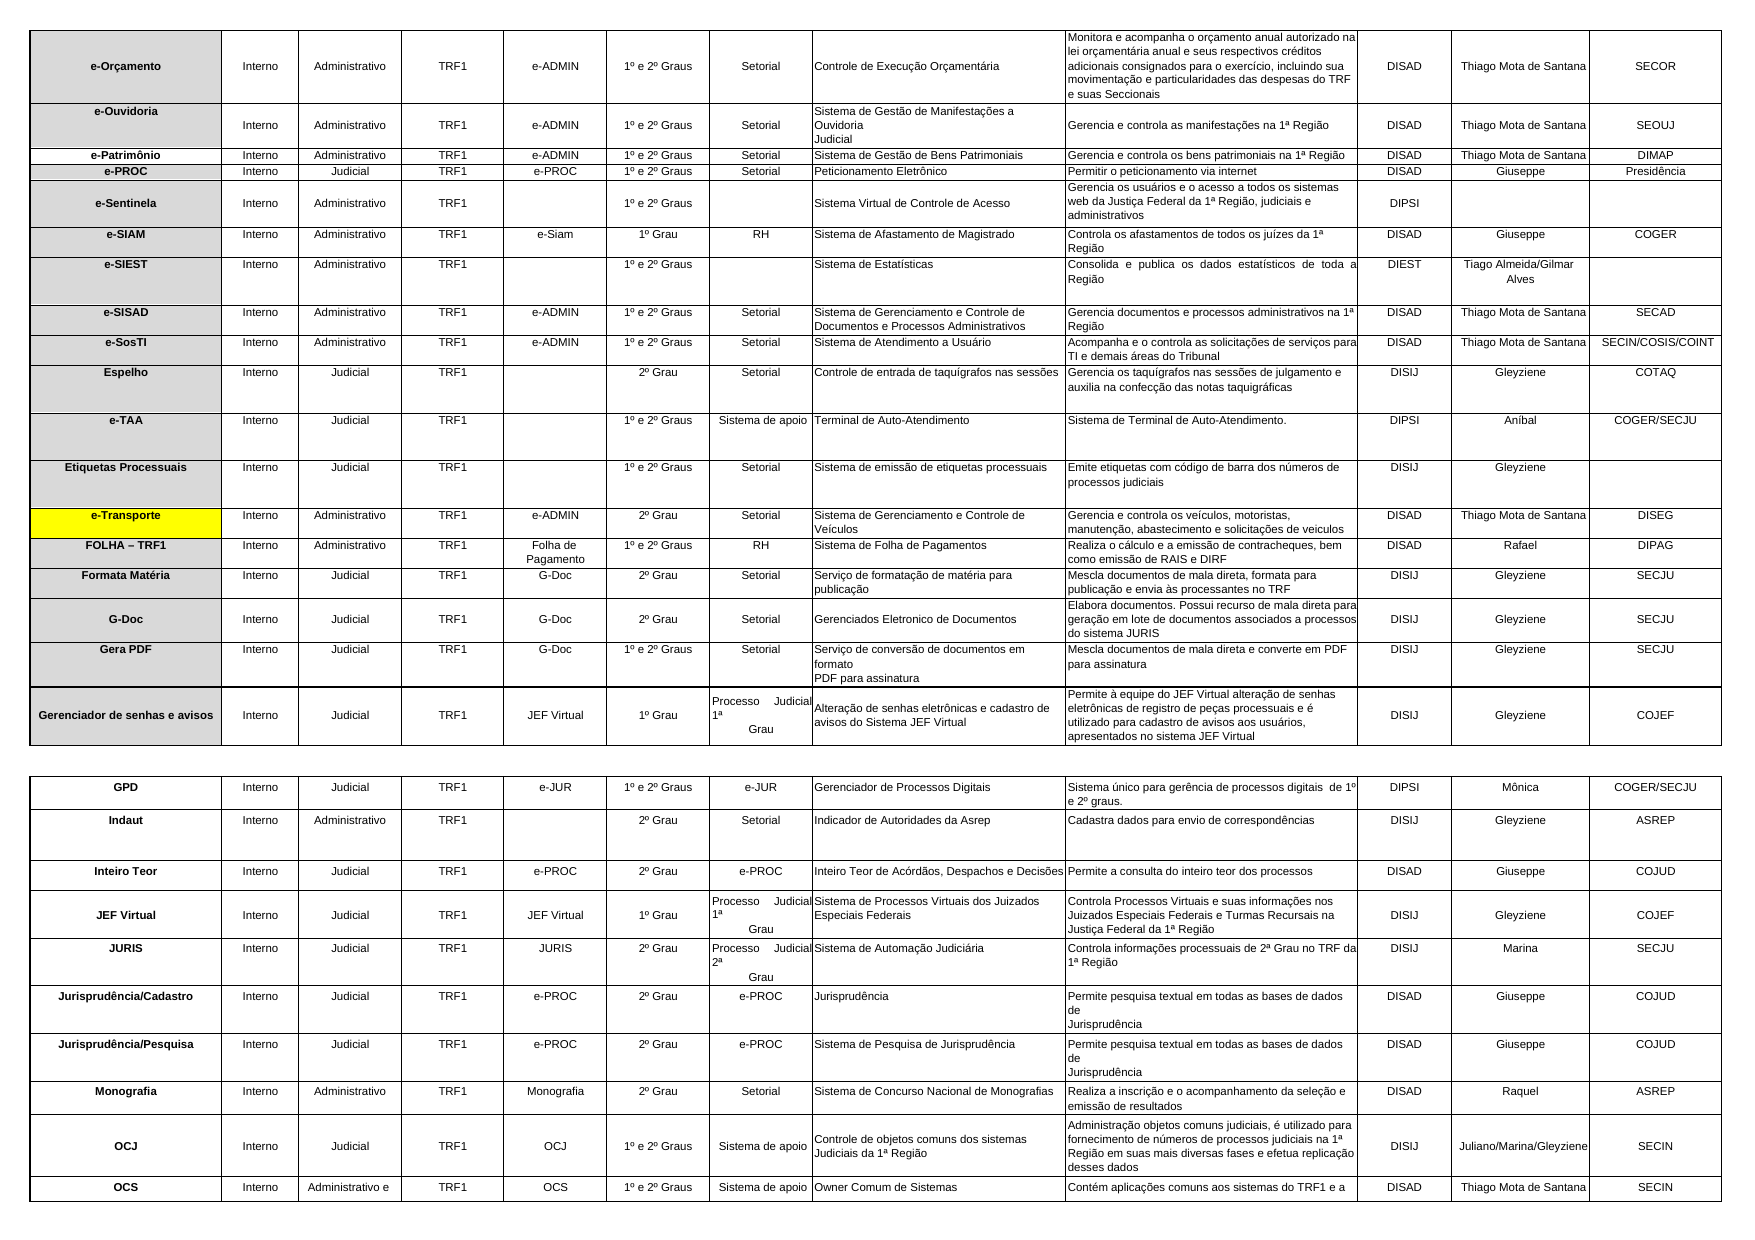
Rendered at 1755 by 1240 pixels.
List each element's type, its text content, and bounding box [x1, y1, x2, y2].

table_cell Setorial [710, 509, 812, 538]
table_cell TRF1 [402, 366, 503, 412]
table_header Mônica [1452, 777, 1589, 809]
table_cell [710, 181, 812, 227]
table_cell Interno [222, 891, 298, 937]
table_cell Thiago Mota de Santana [1452, 149, 1589, 163]
table_cell TRF1 [402, 181, 503, 227]
table_cell Gleyziene [1452, 891, 1589, 937]
table_cell Juliano/Marina/Gleyziene [1452, 1115, 1589, 1176]
table_cell Emite etiquetas com código de barra dos números de processos judiciais [1066, 461, 1357, 507]
table_cell JURIS [31, 939, 221, 985]
table_cell SECAD [1590, 306, 1721, 335]
table_cell COJUD [1590, 986, 1721, 1033]
table_cell 2º Grau [607, 810, 709, 860]
table_cell Administrativo [299, 31, 401, 103]
table_cell Interno [222, 1034, 298, 1081]
table_cell DIMAP [1590, 149, 1721, 163]
table_cell SEOUJ [1590, 104, 1721, 147]
table_cell ASREP [1590, 810, 1721, 860]
table_cell DIPSI [1358, 181, 1451, 227]
table_cell Folha de Pagamento [504, 539, 606, 568]
table_cell DISAD [1358, 336, 1451, 365]
table_cell Judicial [299, 1115, 401, 1176]
table_cell Processo Judicial 2ª Grau [710, 939, 812, 985]
table_cell e-SIEST [31, 258, 221, 304]
table_cell Controle de entrada de taquígrafos nas sessões [813, 366, 1065, 412]
table_cell Thiago Mota de Santana [1452, 104, 1589, 147]
table_cell 2º Grau [607, 509, 709, 538]
table_cell Gleyziene [1452, 643, 1589, 686]
table_cell Setorial [710, 336, 812, 365]
table_cell TRF1 [402, 1115, 503, 1176]
table_cell Interno [222, 366, 298, 412]
table_cell Inteiro Teor de Acórdãos, Despachos e Decisões [813, 861, 1065, 889]
table_cell 1º Grau [607, 688, 709, 745]
table_cell Thiago Mota de Santana [1452, 31, 1589, 103]
table_cell e-PROC [504, 861, 606, 889]
table_cell TRF1 [402, 986, 503, 1033]
table_cell e-ADMIN [504, 306, 606, 335]
table_cell SECJU [1590, 939, 1721, 985]
table_cell Judicial [299, 569, 401, 598]
table_cell Setorial [710, 461, 812, 507]
table_cell [504, 366, 606, 412]
table_cell e-Transporte [31, 509, 221, 538]
table_cell JURIS [504, 939, 606, 985]
table_cell Rafael [1452, 539, 1589, 568]
table_cell TRF1 [402, 228, 503, 257]
table_cell Thiago Mota de Santana [1452, 1177, 1589, 1201]
table_cell DISAD [1358, 104, 1451, 147]
table_cell Owner Comum de Sistemas [813, 1177, 1065, 1201]
table_cell COGER [1590, 228, 1721, 257]
table_cell TRF1 [402, 810, 503, 860]
table_cell 1º e 2º Graus [607, 31, 709, 103]
table_cell JEF Virtual [31, 891, 221, 937]
table_cell Thiago Mota de Santana [1452, 306, 1589, 335]
table_cell Judicial [299, 165, 401, 179]
table_cell DISIJ [1358, 643, 1451, 686]
table_cell Administrativo [299, 228, 401, 257]
table_cell Administrativo [299, 539, 401, 568]
table_cell Setorial [710, 643, 812, 686]
table_cell TRF1 [402, 336, 503, 365]
table_cell e-SISAD [31, 306, 221, 335]
table_cell Permite pesquisa textual em todas as bases de dados de Jurisprudência [1066, 986, 1357, 1033]
table_cell e-Orçamento [31, 31, 221, 103]
table_cell Administração objetos comuns judiciais, é utilizado para fornecimento de números de processos judiciais na 1ª Região em suas mais diversas fases e efetua replicação desses dados [1066, 1115, 1357, 1176]
table_cell Gera PDF [31, 643, 221, 686]
table_cell [504, 810, 606, 860]
table_cell Raquel [1452, 1082, 1589, 1114]
table_cell TRF1 [402, 461, 503, 507]
table_cell 1º e 2º Graus [607, 336, 709, 365]
table_cell Terminal de Auto-Atendimento [813, 414, 1065, 460]
table_cell 1º e 2º Graus [607, 643, 709, 686]
table_cell DISIJ [1358, 1115, 1451, 1176]
table_cell [504, 414, 606, 460]
table_cell 1º e 2º Graus [607, 181, 709, 227]
table_cell Setorial [710, 165, 812, 179]
table_cell Thiago Mota de Santana [1452, 336, 1589, 365]
table_cell Administrativo [299, 306, 401, 335]
table_cell Sistema de Estatísticas [813, 258, 1065, 304]
table_cell Monografia [31, 1082, 221, 1114]
table_cell Sistema de Atendimento a Usuário [813, 336, 1065, 365]
table_cell Interno [222, 104, 298, 147]
table_cell G-Doc [504, 599, 606, 642]
table_cell FOLHA – TRF1 [31, 539, 221, 568]
table_cell Administrativo [299, 1082, 401, 1114]
table_cell Interno [222, 1115, 298, 1176]
table_cell Consolida e publica os dados estatísticos de toda a Região [1066, 258, 1357, 304]
table_cell e-PROC [31, 165, 221, 179]
table_cell Jurisprudência [813, 986, 1065, 1033]
table_cell 2º Grau [607, 599, 709, 642]
table_cell [1590, 258, 1721, 304]
table_cell Giuseppe [1452, 228, 1589, 257]
table_cell DISAD [1358, 228, 1451, 257]
table_cell Sistema de Processos Virtuais dos Juizados Especiais Federais [813, 891, 1065, 937]
table_header Sistema único para gerência de processos digitais de 1º e 2º graus. [1066, 777, 1357, 809]
table_cell Espelho [31, 366, 221, 412]
table_cell Interno [222, 1082, 298, 1114]
table_cell Serviço de formatação de matéria para publicação [813, 569, 1065, 598]
table_cell Peticionamento Eletrônico [813, 165, 1065, 179]
table_cell G-Doc [504, 569, 606, 598]
table_cell Judicial [299, 599, 401, 642]
table_cell Controle de objetos comuns dos sistemas Judiciais da 1ª Região [813, 1115, 1065, 1176]
table_cell Gleyziene [1452, 599, 1589, 642]
table_cell Administrativo [299, 181, 401, 227]
table_cell Elabora documentos. Possui recurso de mala direta para geração em lote de documentos associados a processos do sistema JURIS [1066, 599, 1357, 642]
table_cell e-ADMIN [504, 509, 606, 538]
table_cell TRF1 [402, 569, 503, 598]
table_cell Giuseppe [1452, 1034, 1589, 1081]
table_cell 1º e 2º Graus [607, 414, 709, 460]
table_cell SECJU [1590, 569, 1721, 598]
table_cell DISAD [1358, 31, 1451, 103]
table_cell DISIJ [1358, 810, 1451, 860]
table_cell COTAQ [1590, 366, 1721, 412]
table_cell Sistema de Gestão de Bens Patrimoniais [813, 149, 1065, 163]
table_cell Sistema de apoio [710, 414, 812, 460]
table_cell JEF Virtual [504, 688, 606, 745]
table_cell Interno [222, 810, 298, 860]
table_cell Thiago Mota de Santana [1452, 509, 1589, 538]
table_cell e-PROC [710, 986, 812, 1033]
table_cell Sistema de apoio [710, 1115, 812, 1176]
table_cell e-SIAM [31, 228, 221, 257]
table_cell DISIJ [1358, 688, 1451, 745]
table_cell Realiza o cálculo e a emissão de contracheques, bem como emissão de RAIS e DIRF [1066, 539, 1357, 568]
table_cell DISEG [1590, 509, 1721, 538]
table_cell DISIJ [1358, 461, 1451, 507]
table_cell Sistema Virtual de Controle de Acesso [813, 181, 1065, 227]
table_cell Sistema de emissão de etiquetas processuais [813, 461, 1065, 507]
table_cell Gleyziene [1452, 461, 1589, 507]
table_cell 2º Grau [607, 939, 709, 985]
table_header Gerenciador de Processos Digitais [813, 777, 1065, 809]
table_cell TRF1 [402, 509, 503, 538]
table_cell TRF1 [402, 1177, 503, 1201]
table_cell DISAD [1358, 986, 1451, 1033]
table_cell Setorial [710, 104, 812, 147]
table_cell Administrativo [299, 258, 401, 304]
table_cell Interno [222, 569, 298, 598]
table_cell TRF1 [402, 599, 503, 642]
table_cell Interno [222, 31, 298, 103]
table_cell Setorial [710, 599, 812, 642]
table_cell DISIJ [1358, 939, 1451, 985]
table_cell Jurisprudência/Pesquisa [31, 1034, 221, 1081]
table_cell 2º Grau [607, 569, 709, 598]
table_cell SECIN [1590, 1115, 1721, 1176]
table_cell Gerencia e controla os veículos, motoristas, manutenção, abastecimento e solicitações de veiculos [1066, 509, 1357, 538]
table_cell Inteiro Teor [31, 861, 221, 889]
table_cell e-Sentinela [31, 181, 221, 227]
table_cell Administrativo e [299, 1177, 401, 1201]
table_cell Judicial [299, 688, 401, 745]
table_cell 1º e 2º Graus [607, 1115, 709, 1176]
table_cell OCS [31, 1177, 221, 1201]
table_cell Gerencia os taquígrafos nas sessões de julgamento e auxilia na confecção das notas taquigráficas [1066, 366, 1357, 412]
table_cell Cadastra dados para envio de correspondências [1066, 810, 1357, 860]
table_cell Gerencia e controla os bens patrimoniais na 1ª Região [1066, 149, 1357, 163]
table_cell 1º e 2º Graus [607, 306, 709, 335]
table_cell e-Ouvidoria [31, 104, 221, 147]
table_cell TRF1 [402, 1082, 503, 1114]
table_cell OCS [504, 1177, 606, 1201]
table_cell Judicial [299, 643, 401, 686]
table_cell TRF1 [402, 688, 503, 745]
table_cell DISAD [1358, 1082, 1451, 1114]
table_cell Judicial [299, 366, 401, 412]
table_cell Alteração de senhas eletrônicas e cadastro de avisos do Sistema JEF Virtual [813, 688, 1065, 745]
table_cell e-PROC [504, 165, 606, 179]
table_cell Administrativo [299, 104, 401, 147]
table_cell Interno [222, 939, 298, 985]
table_cell 1º e 2º Graus [607, 149, 709, 163]
table_cell Permitir o peticionamento via internet [1066, 165, 1357, 179]
table_cell Setorial [710, 366, 812, 412]
table_cell Judicial [299, 461, 401, 507]
table_header DIPSI [1358, 777, 1451, 809]
table_cell Interno [222, 509, 298, 538]
table_cell 1º e 2º Graus [607, 258, 709, 304]
table_cell TRF1 [402, 149, 503, 163]
table_cell DISAD [1358, 149, 1451, 163]
table_cell Interno [222, 228, 298, 257]
table_cell SECJU [1590, 599, 1721, 642]
table_cell e-Patrimônio [31, 149, 221, 163]
table_cell Marina [1452, 939, 1589, 985]
table_cell [504, 258, 606, 304]
table_cell Mescla documentos de mala direta, formata para publicação e envia às processantes no TRF [1066, 569, 1357, 598]
table_cell e-ADMIN [504, 149, 606, 163]
table_cell Setorial [710, 569, 812, 598]
table_cell Interno [222, 258, 298, 304]
table_cell DISAD [1358, 165, 1451, 179]
table_cell Gerencia os usuários e o acesso a todos os sistemas web da Justiça Federal da 1ª Região, judiciais e administrativos [1066, 181, 1357, 227]
table_cell TRF1 [402, 643, 503, 686]
table_cell 2º Grau [607, 366, 709, 412]
table_cell COJUD [1590, 861, 1721, 889]
table_cell 1º e 2º Graus [607, 461, 709, 507]
table_cell Administrativo [299, 509, 401, 538]
table_cell 2º Grau [607, 986, 709, 1033]
table_cell e-ADMIN [504, 31, 606, 103]
table_cell TRF1 [402, 414, 503, 460]
table_cell Interno [222, 986, 298, 1033]
table_cell Judicial [299, 986, 401, 1033]
table_cell Setorial [710, 1082, 812, 1114]
table_cell 2º Grau [607, 861, 709, 889]
table_cell TRF1 [402, 258, 503, 304]
table_cell 1º Grau [607, 891, 709, 937]
table_cell DISIJ [1358, 569, 1451, 598]
table_cell Sistema de Afastamento de Magistrado [813, 228, 1065, 257]
table_cell Interno [222, 165, 298, 179]
table_cell Interno [222, 688, 298, 745]
table_cell Monografia [504, 1082, 606, 1114]
table_cell 2º Grau [607, 1034, 709, 1081]
table_cell 1º e 2º Graus [607, 1177, 709, 1201]
table_cell [710, 258, 812, 304]
table_cell Giuseppe [1452, 986, 1589, 1033]
table_cell DIPAG [1590, 539, 1721, 568]
table_cell Giuseppe [1452, 165, 1589, 179]
table_cell Administrativo [299, 810, 401, 860]
table_cell Interno [222, 306, 298, 335]
table_cell e-PROC [504, 986, 606, 1033]
table_cell Mescla documentos de mala direta e converte em PDF para assinatura [1066, 643, 1357, 686]
table_cell Sistema de Folha de Pagamentos [813, 539, 1065, 568]
table_cell Interno [222, 461, 298, 507]
table_cell Interno [222, 643, 298, 686]
table_cell TRF1 [402, 1034, 503, 1081]
table_cell SECIN/COSIS/COINT [1590, 336, 1721, 365]
table_cell Setorial [710, 306, 812, 335]
table_cell DISIJ [1358, 366, 1451, 412]
table_cell e-Siam [504, 228, 606, 257]
table_cell Sistema de Gestão de Manifestações a Ouvidoria Judicial [813, 104, 1065, 147]
table_cell Setorial [710, 149, 812, 163]
table_cell OCJ [504, 1115, 606, 1176]
table_cell 2º Grau [607, 1082, 709, 1114]
table_cell RH [710, 539, 812, 568]
table_cell Sistema de Pesquisa de Jurisprudência [813, 1034, 1065, 1081]
table_cell Gleyziene [1452, 688, 1589, 745]
table_cell Gerencia e controla as manifestações na 1ª Região [1066, 104, 1357, 147]
table_cell Indicador de Autoridades da Asrep [813, 810, 1065, 860]
table_cell e-ADMIN [504, 336, 606, 365]
table_cell Acompanha e o controla as solicitações de serviços para TI e demais áreas do Tribunal [1066, 336, 1357, 365]
table_cell TRF1 [402, 306, 503, 335]
table_cell Administrativo [299, 336, 401, 365]
table_cell TRF1 [402, 861, 503, 889]
table_cell 1º e 2º Graus [607, 165, 709, 179]
table_cell Gerenciador de senhas e avisos [31, 688, 221, 745]
table_cell Indaut [31, 810, 221, 860]
table_cell DIEST [1358, 258, 1451, 304]
table_cell e-SosTI [31, 336, 221, 365]
table_cell Interno [222, 599, 298, 642]
table_cell Formata Matéria [31, 569, 221, 598]
table_cell OCJ [31, 1115, 221, 1176]
table_cell e-PROC [710, 861, 812, 889]
table_cell Judicial [299, 861, 401, 889]
table_cell Interno [222, 861, 298, 889]
table_cell Permite à equipe do JEF Virtual alteração de senhas eletrônicas de registro de peças processuais e é utilizado para cadastro de avisos aos usuários, apresentados no sistema JEF Virtual [1066, 688, 1357, 745]
table_cell Judicial [299, 414, 401, 460]
table_cell [1590, 461, 1721, 507]
table_cell Judicial [299, 939, 401, 985]
table_header Interno [222, 777, 298, 809]
table_cell Interno [222, 414, 298, 460]
table_cell DISAD [1358, 861, 1451, 889]
table_cell Monitora e acompanha o orçamento anual autorizado na lei orçamentária anual e seus respectivos créditos adicionais consignados para o exercício, incluindo sua movimentação e particularidades das despesas do TRF e suas Seccionais [1066, 31, 1357, 103]
table_cell TRF1 [402, 539, 503, 568]
table_cell 1º Grau [607, 228, 709, 257]
table_cell TRF1 [402, 939, 503, 985]
table_header GPD [31, 777, 221, 809]
table_cell COJUD [1590, 1034, 1721, 1081]
table_cell Processo Judicial 1ª Grau [710, 891, 812, 937]
table_cell Giuseppe [1452, 861, 1589, 889]
table_header 1º e 2º Graus [607, 777, 709, 809]
table_cell G-Doc [504, 643, 606, 686]
table_header TRF1 [402, 777, 503, 809]
table_cell Setorial [710, 810, 812, 860]
table_cell e-ADMIN [504, 104, 606, 147]
table_cell Interno [222, 149, 298, 163]
table_cell TRF1 [402, 891, 503, 937]
table_cell Permite a consulta do inteiro teor dos processos [1066, 861, 1357, 889]
table_cell e-TAA [31, 414, 221, 460]
table_cell Interno [222, 539, 298, 568]
table_cell Gleyziene [1452, 810, 1589, 860]
table_cell Etiquetas Processuais [31, 461, 221, 507]
table_header COGER/SECJU [1590, 777, 1721, 809]
table_cell DISIJ [1358, 891, 1451, 937]
table_cell Gleyziene [1452, 366, 1589, 412]
table_cell SECOR [1590, 31, 1721, 103]
table_cell Gerenciados Eletronico de Documentos [813, 599, 1065, 642]
table_cell Processo Judicial 1ª Grau [710, 688, 812, 745]
table_cell COJEF [1590, 688, 1721, 745]
table_cell Interno [222, 181, 298, 227]
table_cell [1590, 181, 1721, 227]
table_cell Controla Processos Virtuais e suas informações nos Juizados Especiais Federais e Turmas Recursais na Justiça Federal da 1ª Região [1066, 891, 1357, 937]
table_cell Controle de Execução Orçamentária [813, 31, 1065, 103]
table_cell 1º e 2º Graus [607, 539, 709, 568]
table_cell Gerencia documentos e processos administrativos na 1ª Região [1066, 306, 1357, 335]
table_cell Serviço de conversão de documentos em formato PDF para assinatura [813, 643, 1065, 686]
table_cell TRF1 [402, 104, 503, 147]
table_cell DISAD [1358, 509, 1451, 538]
table_cell COJEF [1590, 891, 1721, 937]
table_cell e-PROC [710, 1034, 812, 1081]
table_cell DISAD [1358, 1177, 1451, 1201]
table_cell Controla informações processuais de 2ª Grau no TRF da 1ª Região [1066, 939, 1357, 985]
table_cell [504, 181, 606, 227]
table_cell TRF1 [402, 31, 503, 103]
table_cell Contém aplicações comuns aos sistemas do TRF1 e a [1066, 1177, 1357, 1201]
table_cell DISIJ [1358, 599, 1451, 642]
table_cell Setorial [710, 31, 812, 103]
table_cell Sistema de Automação Judiciária [813, 939, 1065, 985]
table_cell RH [710, 228, 812, 257]
table_cell JEF Virtual [504, 891, 606, 937]
table_header Judicial [299, 777, 401, 809]
table_cell Judicial [299, 1034, 401, 1081]
table_cell Jurisprudência/Cadastro [31, 986, 221, 1033]
table_cell Sistema de Gerenciamento e Controle de Veículos [813, 509, 1065, 538]
table_cell DISAD [1358, 539, 1451, 568]
table_cell Administrativo [299, 149, 401, 163]
table_cell Sistema de Terminal de Auto-Atendimento. [1066, 414, 1357, 460]
table_cell Aníbal [1452, 414, 1589, 460]
table_cell DISAD [1358, 1034, 1451, 1081]
table_cell Controla os afastamentos de todos os juízes da 1ª Região [1066, 228, 1357, 257]
table_cell G-Doc [31, 599, 221, 642]
table_cell Interno [222, 1177, 298, 1201]
table_cell [504, 461, 606, 507]
table_cell ASREP [1590, 1082, 1721, 1114]
table_cell DISAD [1358, 306, 1451, 335]
table_cell TRF1 [402, 165, 503, 179]
table_cell Sistema de apoio [710, 1177, 812, 1201]
table_cell e-PROC [504, 1034, 606, 1081]
table_header e-JUR [504, 777, 606, 809]
table_cell Permite pesquisa textual em todas as bases de dados de Jurisprudência [1066, 1034, 1357, 1081]
table_header e-JUR [710, 777, 812, 809]
table_cell Gleyziene [1452, 569, 1589, 598]
table_cell Interno [222, 336, 298, 365]
table_cell Realiza a inscrição e o acompanhamento da seleção e emissão de resultados [1066, 1082, 1357, 1114]
table_cell Sistema de Concurso Nacional de Monografias [813, 1082, 1065, 1114]
table_cell [1452, 181, 1589, 227]
table_cell 1º e 2º Graus [607, 104, 709, 147]
table_cell Sistema de Gerenciamento e Controle de Documentos e Processos Administrativos [813, 306, 1065, 335]
table_cell Tiago Almeida/Gilmar Alves [1452, 258, 1589, 304]
table_cell Presidência [1590, 165, 1721, 179]
table_cell DIPSI [1358, 414, 1451, 460]
table_cell SECJU [1590, 643, 1721, 686]
table_cell COGER/SECJU [1590, 414, 1721, 460]
table_cell SECIN [1590, 1177, 1721, 1201]
table_cell Judicial [299, 891, 401, 937]
